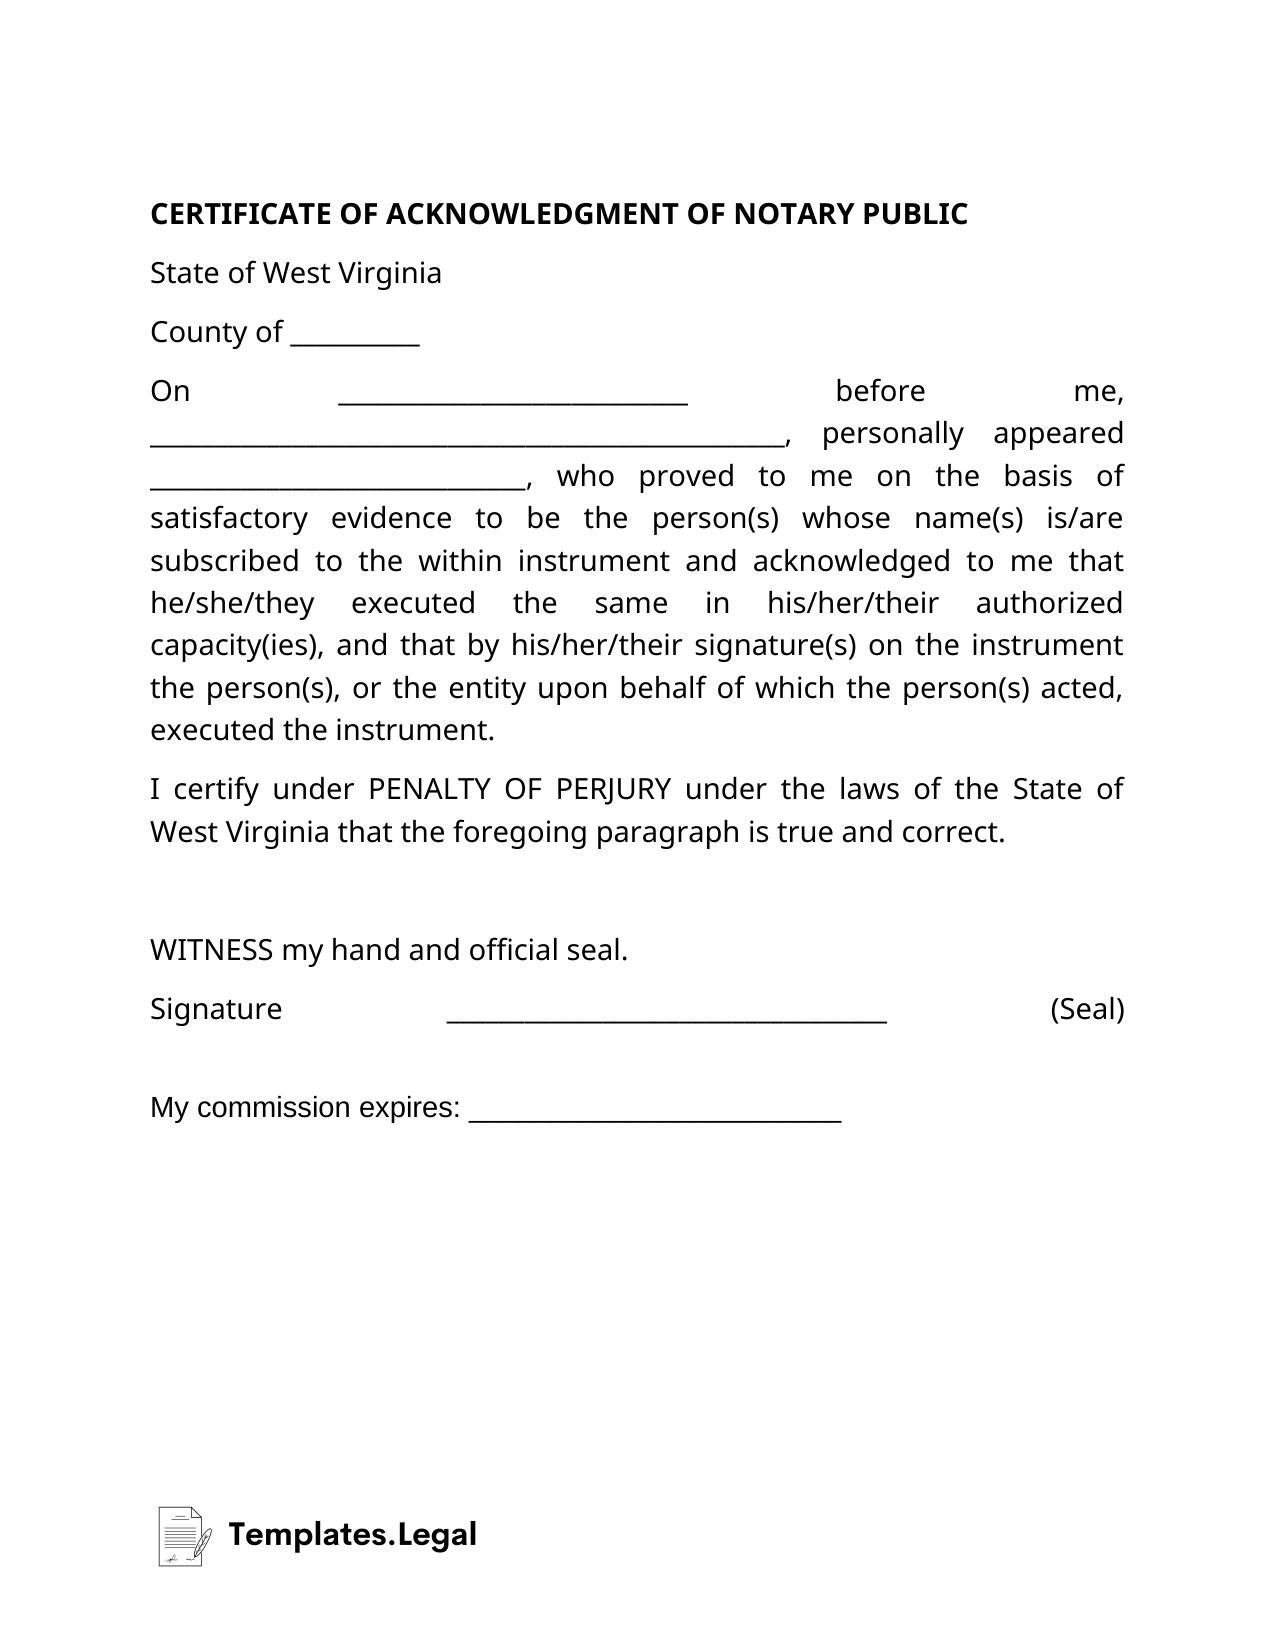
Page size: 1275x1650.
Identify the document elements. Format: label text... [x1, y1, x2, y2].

text WITNESS my hand and official seal. [150, 929, 1125, 969]
text Signature __________________________________ (Seal) [150, 988, 1125, 1070]
text On ___________________________ before me, _________________________________________________, personally appeared _____________________________, who proved to me on the basis of satisfactory evidence to be the person(s) whose name(s) is/are subscribed to the within instrument and acknowledged to me that he/she/they executed the same in his/her/their authorized capacity(ies), and that by his/her/their signature(s) on the instrument the person(s), or the entity upon behalf of which the person(s) acted, executed the instrument. [150, 370, 1125, 749]
text County of __________ [150, 311, 1125, 351]
text CERTIFICATE OF ACKNOWLEDGMENT OF NOTARY PUBLIC [150, 193, 1125, 233]
text My commission expires: _______________________ [150, 1089, 1125, 1123]
text I certify under PENALTY OF PERJURY under the laws of the State of West Virginia that the foregoing paragraph is true and correct. [150, 768, 1125, 851]
text State of West Virginia [150, 252, 1125, 292]
